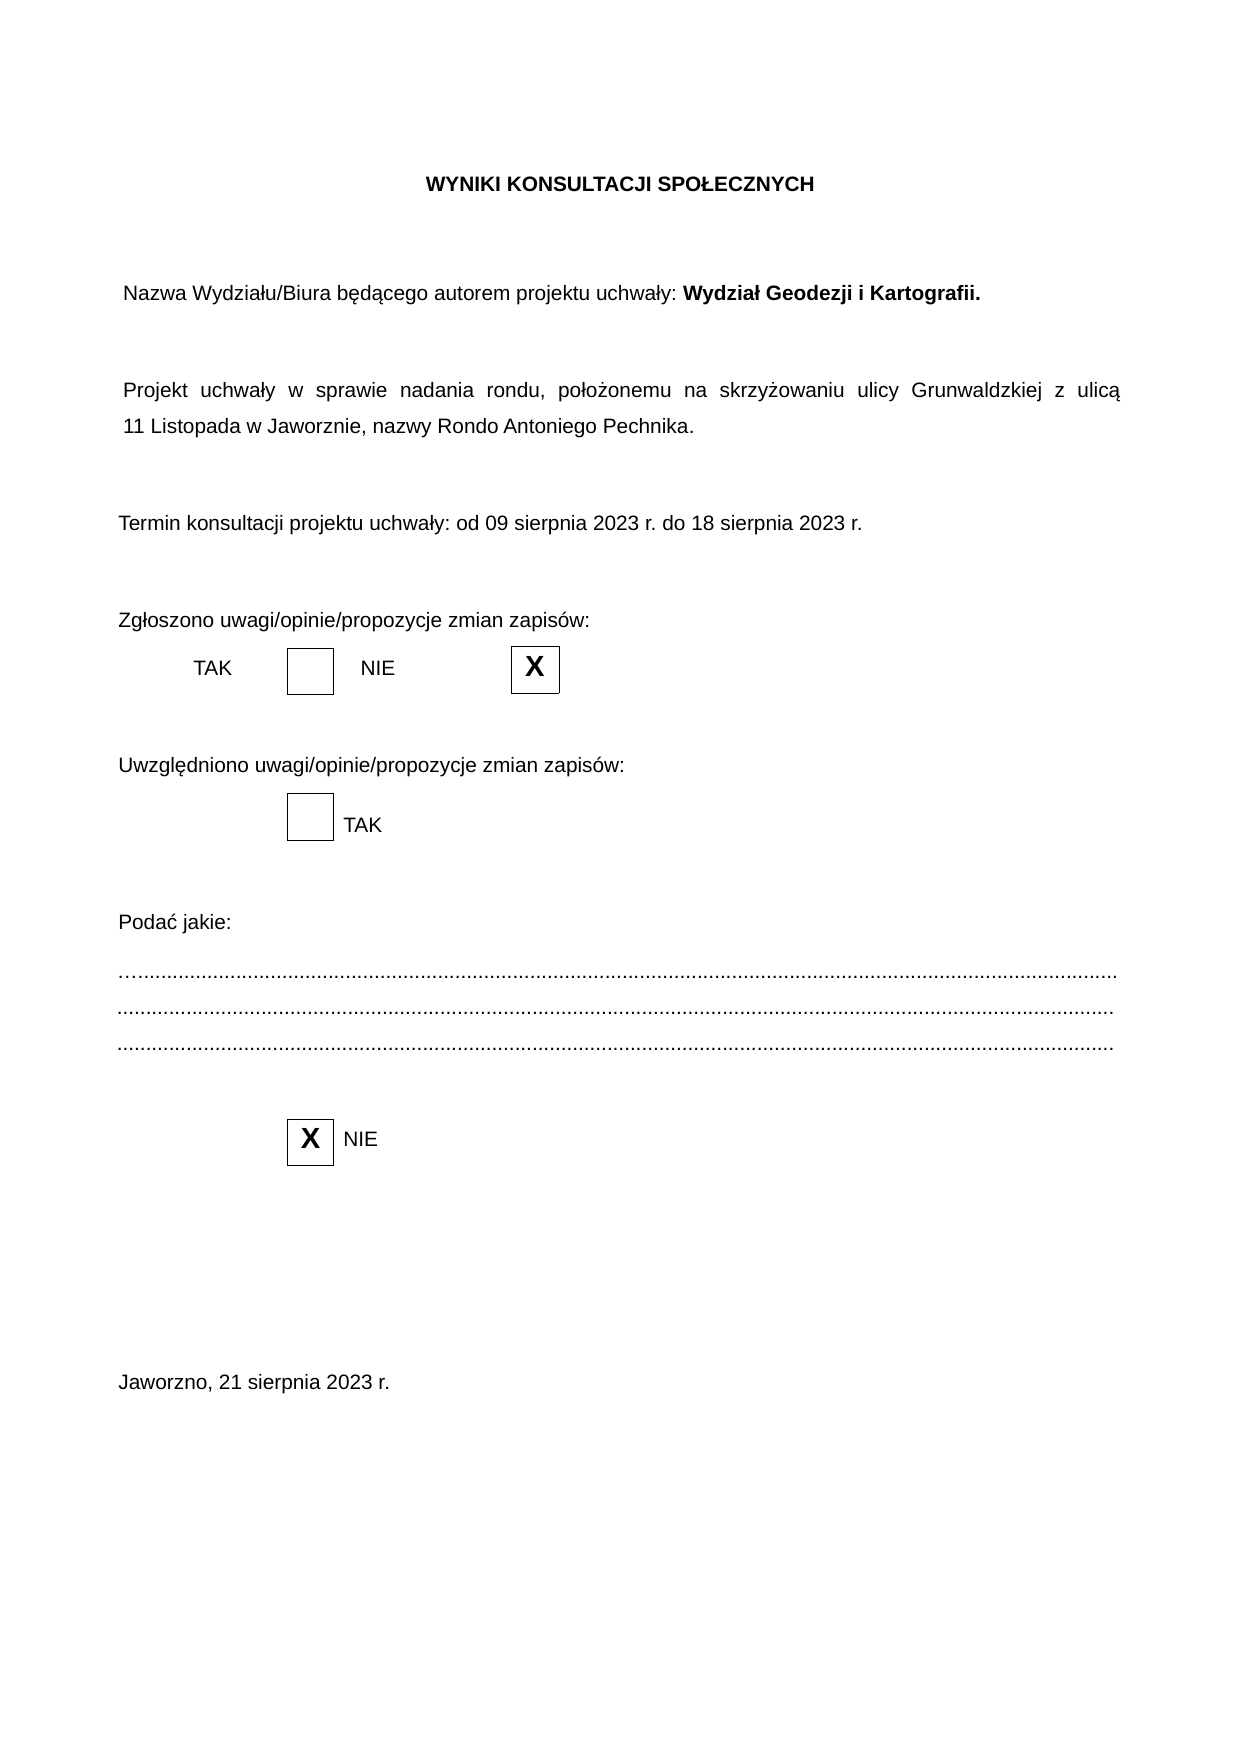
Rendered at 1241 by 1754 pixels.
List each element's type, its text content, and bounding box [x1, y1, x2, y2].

text TAK [118, 656, 287, 680]
text X [514, 649, 556, 683]
text Zgłoszono uwagi/opinie/propozycje zmian zapisów: [118, 608, 1122, 632]
text Jaworzno, 21 sierpnia 2023 r. [118, 1369, 1122, 1393]
text TAK [334, 813, 1122, 837]
text Uwzględniono uwagi/opinie/propozycje zmian zapisów: [118, 753, 1122, 777]
text Nazwa Wydziału/Biura będącego autorem projektu uchwały: Wydział Geodezji i Kartografii. [123, 281, 1122, 305]
text NIE [334, 1127, 1122, 1151]
text Podać jakie: [118, 910, 1122, 934]
text [288, 649, 333, 694]
text [118, 813, 287, 837]
text [288, 794, 333, 840]
text [560, 656, 1122, 680]
text Projekt uchwały w sprawie nadania rondu, położonemu na skrzyżowaniu ulicy Grunwaldzkiej z ulicą 11 Listopada w Jaworznie, nazwy Rondo Antoniego Pechnika. [123, 378, 1122, 438]
text ….................................................................................................................................................................................................................................................................................................................................................................................................................................................................................................................................... [117, 958, 1122, 1054]
text [512, 647, 559, 693]
text NIE [334, 656, 511, 680]
text [288, 1120, 333, 1165]
text X [290, 1122, 330, 1155]
text Termin konsultacji projektu uchwały: od 09 sierpnia 2023 r. do 18 sierpnia 2023 r. [118, 511, 1122, 535]
text [118, 1127, 287, 1151]
text WYNIKI KONSULTACJI SPOŁECZNYCH [118, 172, 1122, 196]
